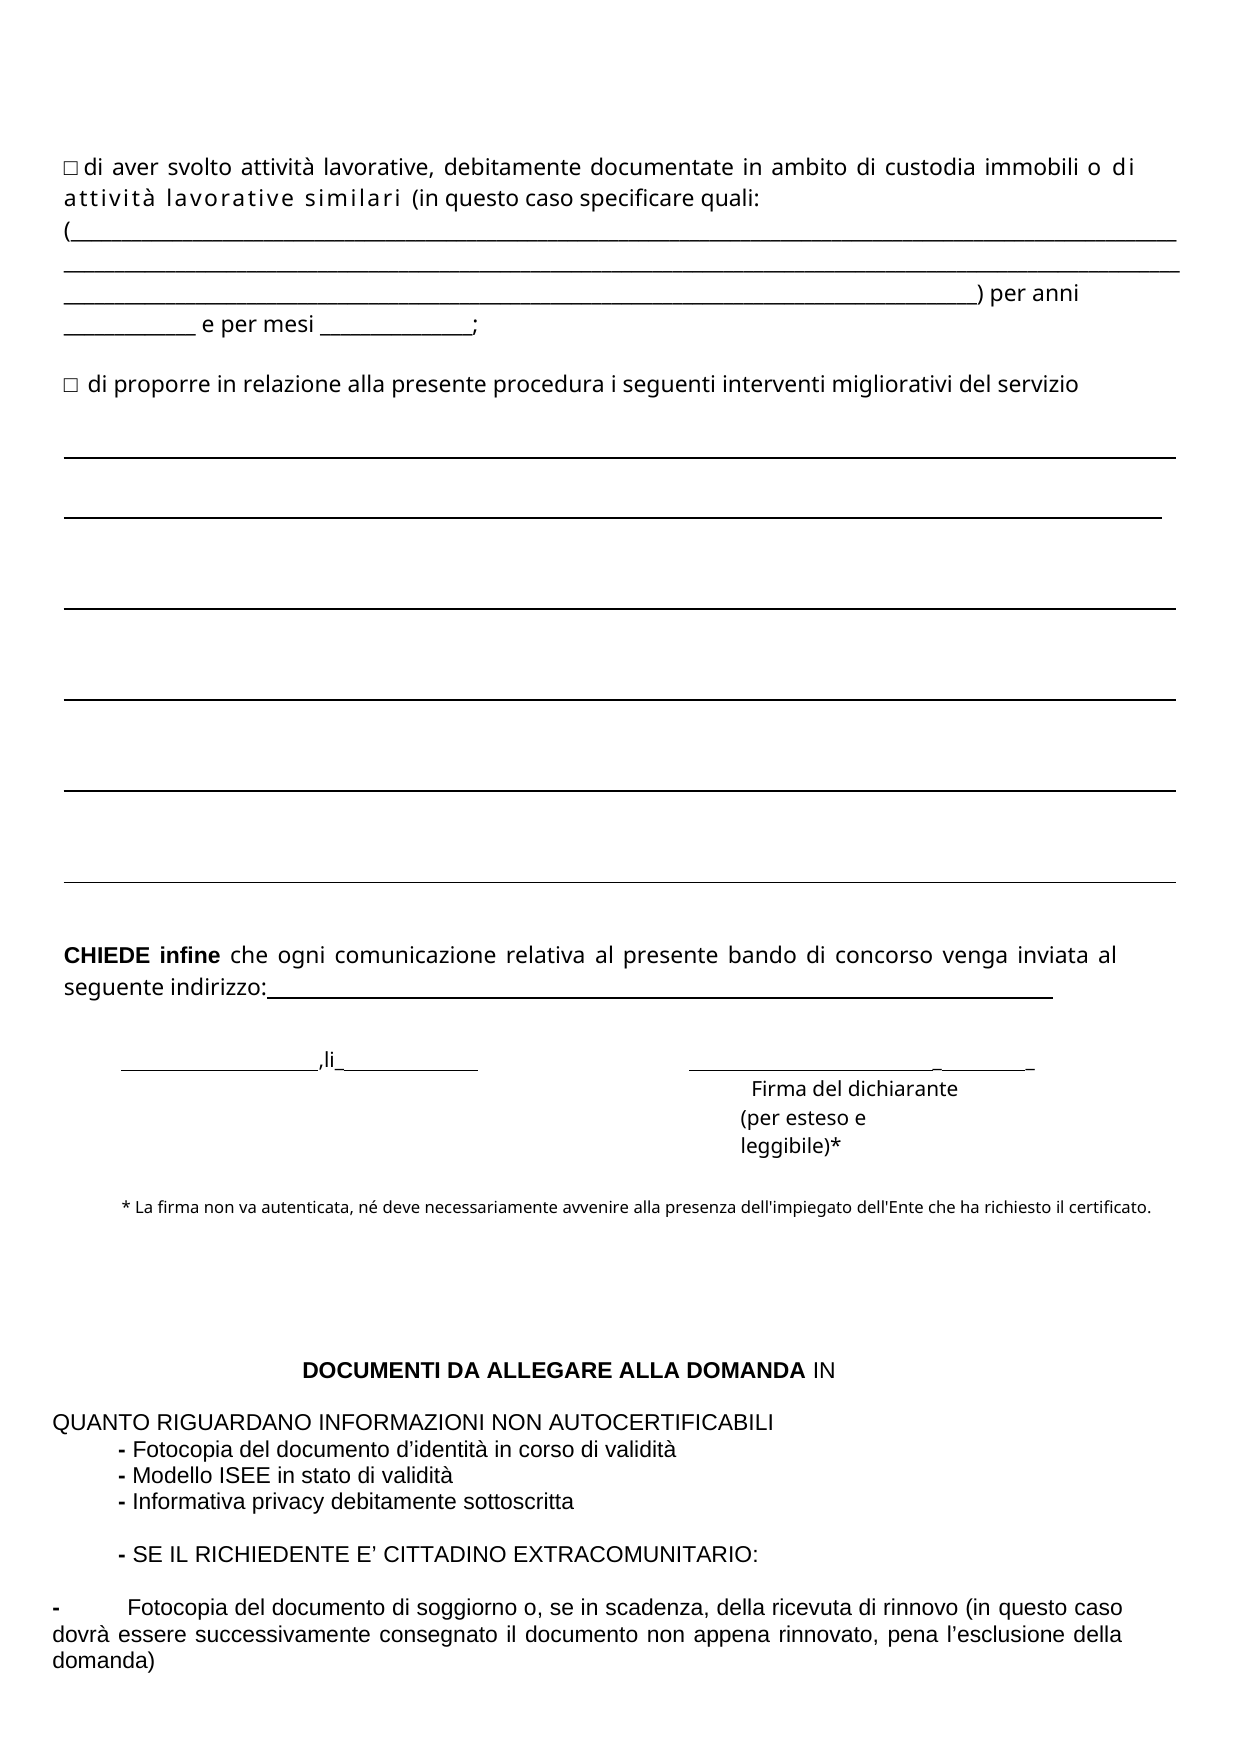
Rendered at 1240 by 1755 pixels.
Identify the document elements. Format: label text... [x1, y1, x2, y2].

text CHIEDE infine che ogni comunicazione relativa al presente bando di concorso venga inviata al seguente indirizzo: [64, 939, 1177, 1002]
list Modello ISEE in stato di validità [118, 1462, 1189, 1489]
list Fotocopia del documento di soggiorno o, se in scadenza, della ricevuta di rinnovo (in questo caso dovrà essere successivamente consegnato il documento non appena rinnovato, pena l’esclusione della domanda) [52, 1594, 1122, 1673]
list SE IL RICHIEDENTE E’ CITTADINO EXTRACOMUNITARIO: [118, 1541, 1189, 1568]
subtitle DOCUMENTI DA ALLEGARE ALLA DOMANDA IN QUANTO RIGUARDANO INFORMAZIONI NON AUTOCERTIFICABILI [52, 1331, 880, 1435]
text * La firma non va autenticata, né deve necessariamente avvenire alla presenza dell'impiegato dell'Ente che ha richiesto il certificato. [121, 1196, 1189, 1218]
text ,li_ _ _ [121, 1046, 1189, 1074]
list Informativa privacy debitamente sottoscritta [118, 1489, 1189, 1515]
text □ di aver svolto attività lavorative, debitamente documentate in ambito di custodia immobili o di attività lavorative similari (in questo caso specificare quali: (_____________________________________________________________________________________________________________________________________________________________________________________________________________________________________________________________________________________________________________________) per anni _____________ e per mesi _______________; [64, 151, 1189, 340]
list Fotocopia del documento d’identità in corso di validità [118, 1436, 1189, 1462]
list di proporre in relazione alla presente procedura i seguenti interventi migliorativi del servizio [63, 372, 1189, 397]
text Firma del dichiarante (per esteso e leggibile)* [740, 1074, 960, 1160]
